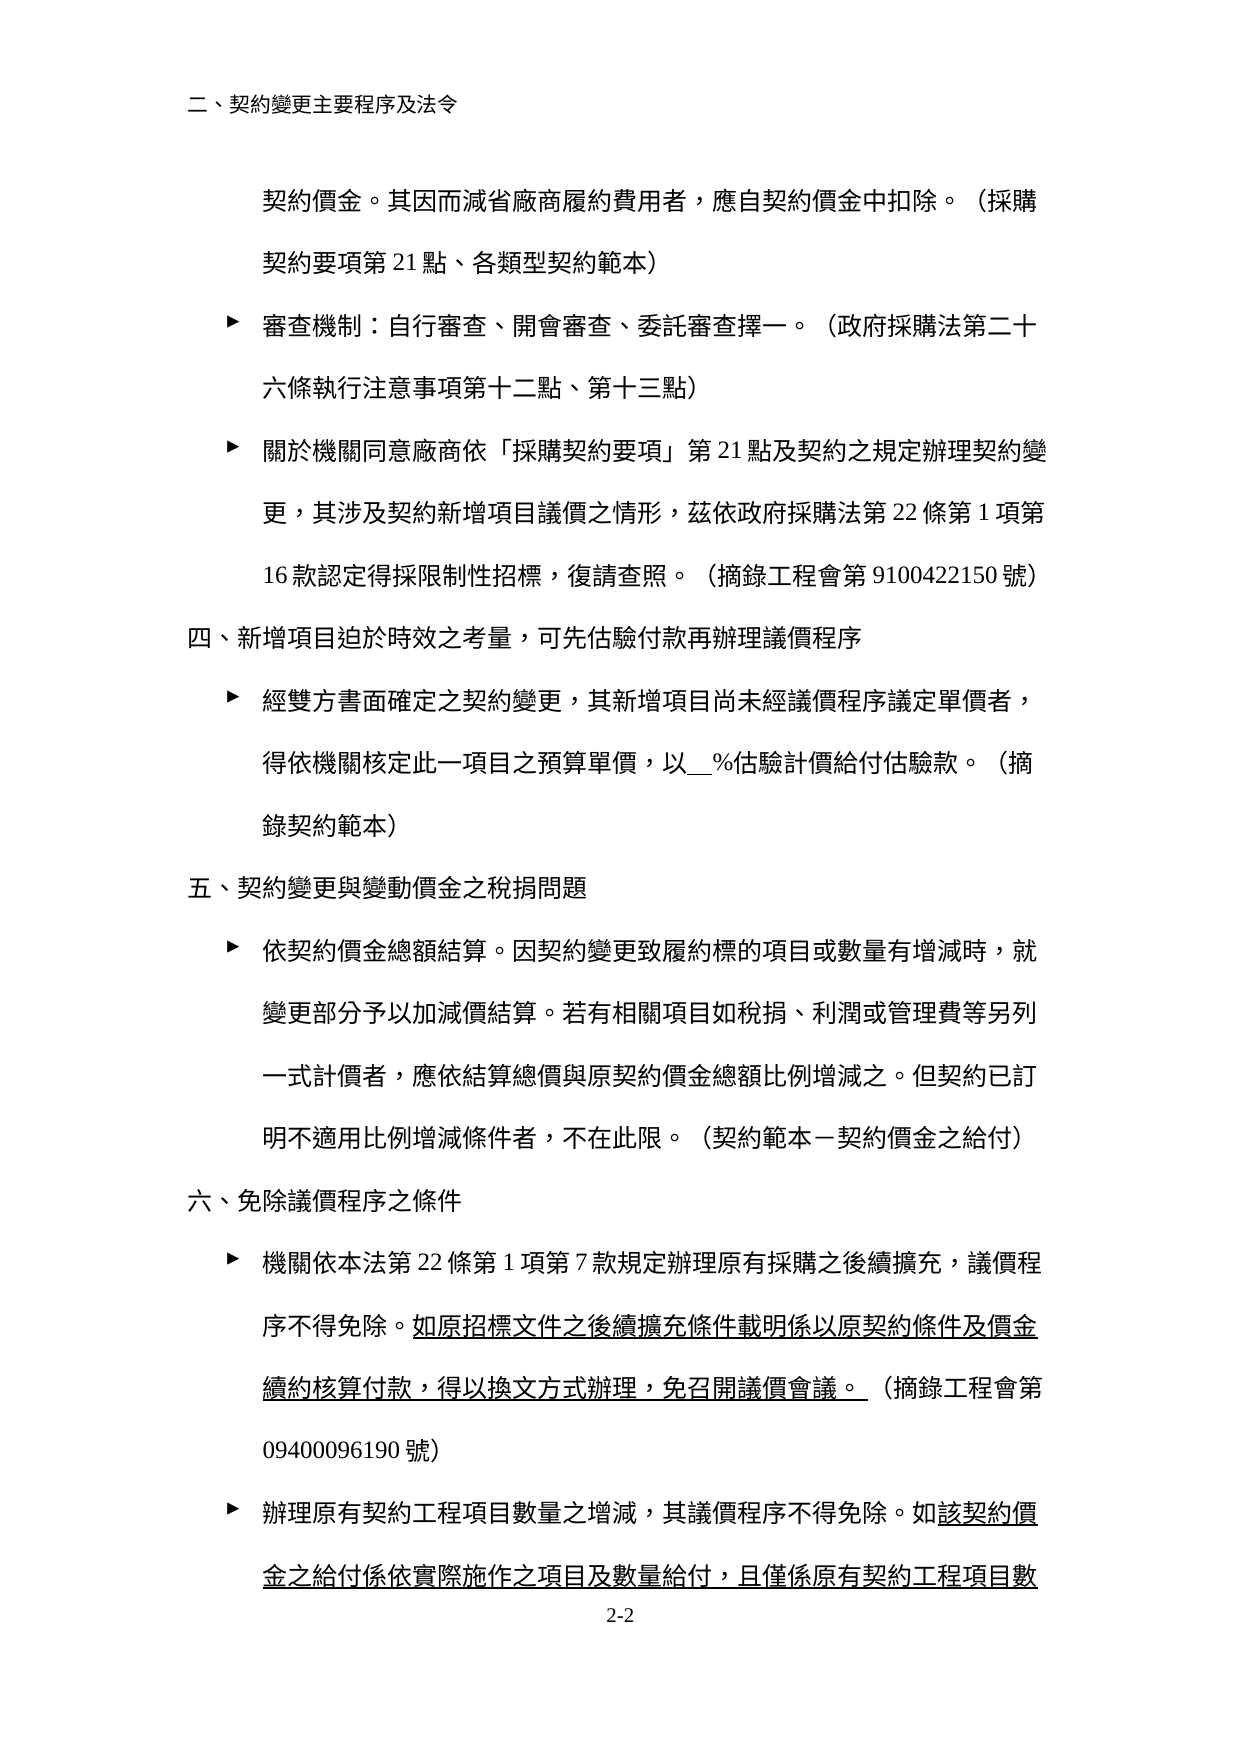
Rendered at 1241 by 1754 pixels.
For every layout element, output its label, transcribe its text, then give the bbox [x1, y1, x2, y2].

list 審查機制：自行審查、開會審查、委託審查擇一。（政府採購法第二十六條執行注意事項第十二點、第十三點） [225, 282, 1053, 407]
text 四、新增項目迫於時效之考量，可先估驗付款再辦理議價程序 [187, 595, 1053, 657]
list 機關依本法第22條第1項第7款規定辦理原有採購之後續擴充，議價程序不得免除。如原招標文件之後續擴充條件載明係以原契約條件及價金續約核算付款，得以換文方式辦理，免召開議價會議。 （摘錄工程會第09400096190號） [225, 1220, 1053, 1470]
list 契約價金。其因而減省廠商履約費用者，應自契約價金中扣除。（採購契約要項第21點、各類型契約範本） [225, 157, 1053, 282]
list 關於機關同意廠商依「採購契約要項」第21點及契約之規定辦理契約變更，其涉及契約新增項目議價之情形，茲依政府採購法第22條第1項第16款認定得採限制性招標，復請查照。（摘錄工程會第9100422150號） [225, 407, 1053, 595]
list 經雙方書面確定之契約變更，其新增項目尚未經議價程序議定單價者，得依機關核定此一項目之預算單價，以＿%估驗計價給付估驗款。（摘錄契約範本） [225, 657, 1053, 845]
list 辦理原有契約工程項目數量之增減，其議價程序不得免除。如該契約價金之給付係依實際施作之項目及數量給付，且僅係原有契約工程項目數 [225, 1470, 1053, 1595]
text 六、免除議價程序之條件 [187, 1157, 1053, 1220]
list 依契約價金總額結算。因契約變更致履約標的項目或數量有增減時，就變更部分予以加減價結算。若有相關項目如稅捐、利潤或管理費等另列一式計價者，應依結算總價與原契約價金總額比例增減之。但契約已訂明不適用比例增減條件者，不在此限。（契約範本－契約價金之給付） [225, 907, 1053, 1157]
text 五、契約變更與變動價金之稅捐問題 [187, 845, 1053, 907]
